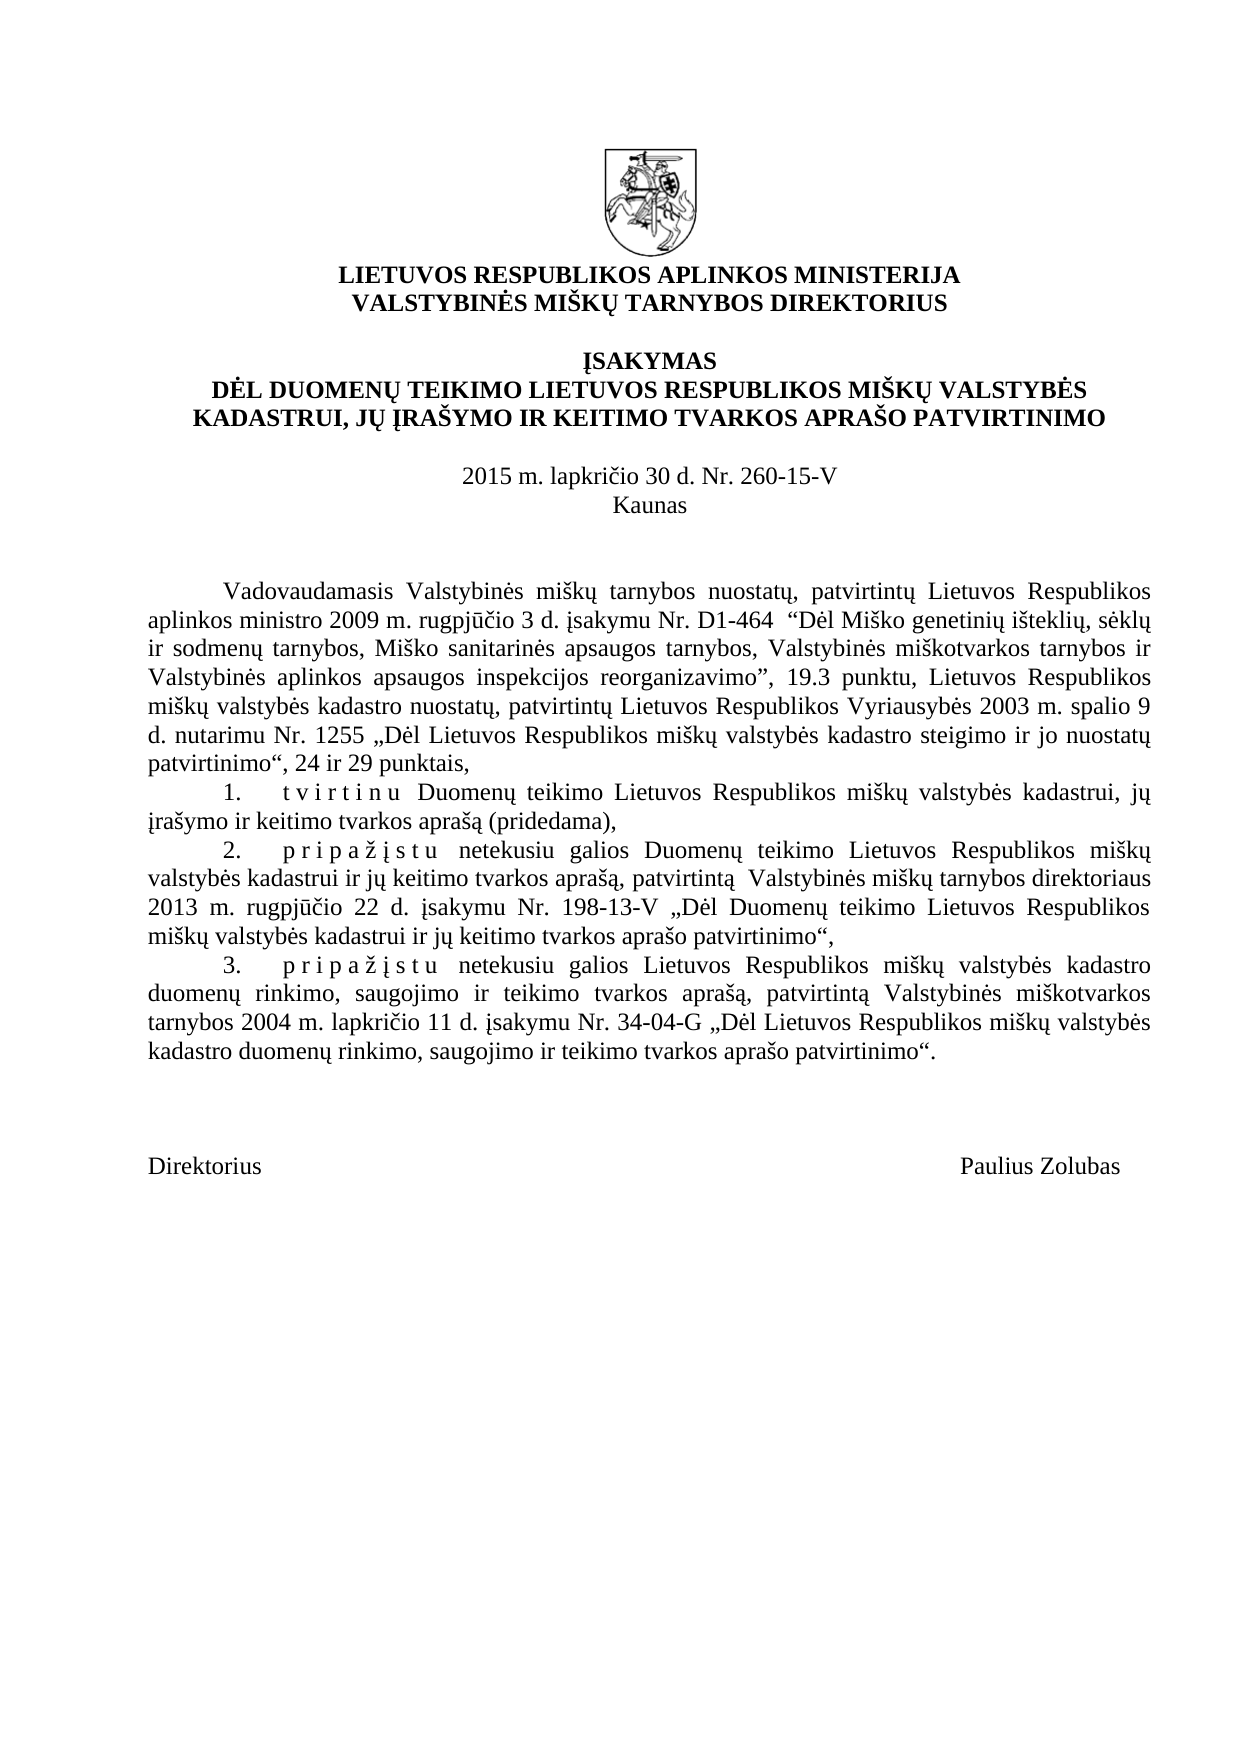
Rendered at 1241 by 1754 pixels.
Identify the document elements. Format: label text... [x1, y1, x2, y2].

text 1. tvirtinu Duomenų teikimo Lietuvos Respublikos miškų valstybės kadastrui, jų įrašymo ir keitimo tvarkos aprašą (pridedama), [148, 777, 1152, 835]
text 2015 m. lapkričio 30 d. Nr. 260-15-V [148, 461, 1152, 490]
text 3. pripažįstu netekusiu galios Lietuvos Respublikos miškų valstybės kadastro duomenų rinkimo, saugojimo ir teikimo tvarkos aprašą, patvirtintą Valstybinės miškotvarkos tarnybos 2004 m. lapkričio 11 d. įsakymu Nr. 34-04-G „Dėl Lietuvos Respublikos miškų valstybės kadastro duomenų rinkimo, saugojimo ir teikimo tvarkos aprašo patvirtinimo“. [148, 950, 1152, 1065]
text Kaunas [148, 490, 1152, 518]
text Vadovaudamasis Valstybinės miškų tarnybos nuostatų, patvirtintų Lietuvos Respublikos aplinkos ministro 2009 m. rugpjūčio 3 d. įsakymu Nr. D1-464 “Dėl Miško genetinių išteklių, sėklų ir sodmenų tarnybos, Miško sanitarinės apsaugos tarnybos, Valstybinės miškotvarkos tarnybos ir Valstybinės aplinkos apsaugos inspekcijos reorganizavimo”, 19.3 punktu, Lietuvos Respublikos miškų valstybės kadastro nuostatų, patvirtintų Lietuvos Respublikos Vyriausybės 2003 m. spalio 9 d. nutarimu Nr. 1255 „Dėl Lietuvos Respublikos miškų valstybės kadastro steigimo ir jo nuostatų patvirtinimo“, 24 ir 29 punktais, [148, 576, 1152, 777]
text 2. pripažįstu netekusiu galios Duomenų teikimo Lietuvos Respublikos miškų valstybės kadastrui ir jų keitimo tvarkos aprašą, patvirtintą Valstybinės miškų tarnybos direktoriaus 2013 m. rugpjūčio 22 d. įsakymu Nr. 198-13-V „Dėl Duomenų teikimo Lietuvos Respublikos miškų valstybės kadastrui ir jų keitimo tvarkos aprašo patvirtinimo“, [148, 835, 1152, 950]
text Direktorius Paulius Zolubas [148, 1151, 1152, 1180]
text ĮSAKYMAS [148, 346, 1152, 375]
text DĖL DUOMENŲ TEIKIMO LIETUVOS RESPUBLIKOS MIŠKŲ VALSTYBĖS KADASTRUI, JŲ ĮRAŠYMO IR KEITIMO TVARKOS APRAŠo patvirtinimo [148, 375, 1152, 432]
text LIETUVOS RESPUBLIKOS APLINKOS MINISTERIJA [148, 260, 1152, 288]
text VALSTYBINĖS MIŠKŲ TARNYBOS DIREKTORIUS [148, 288, 1152, 317]
